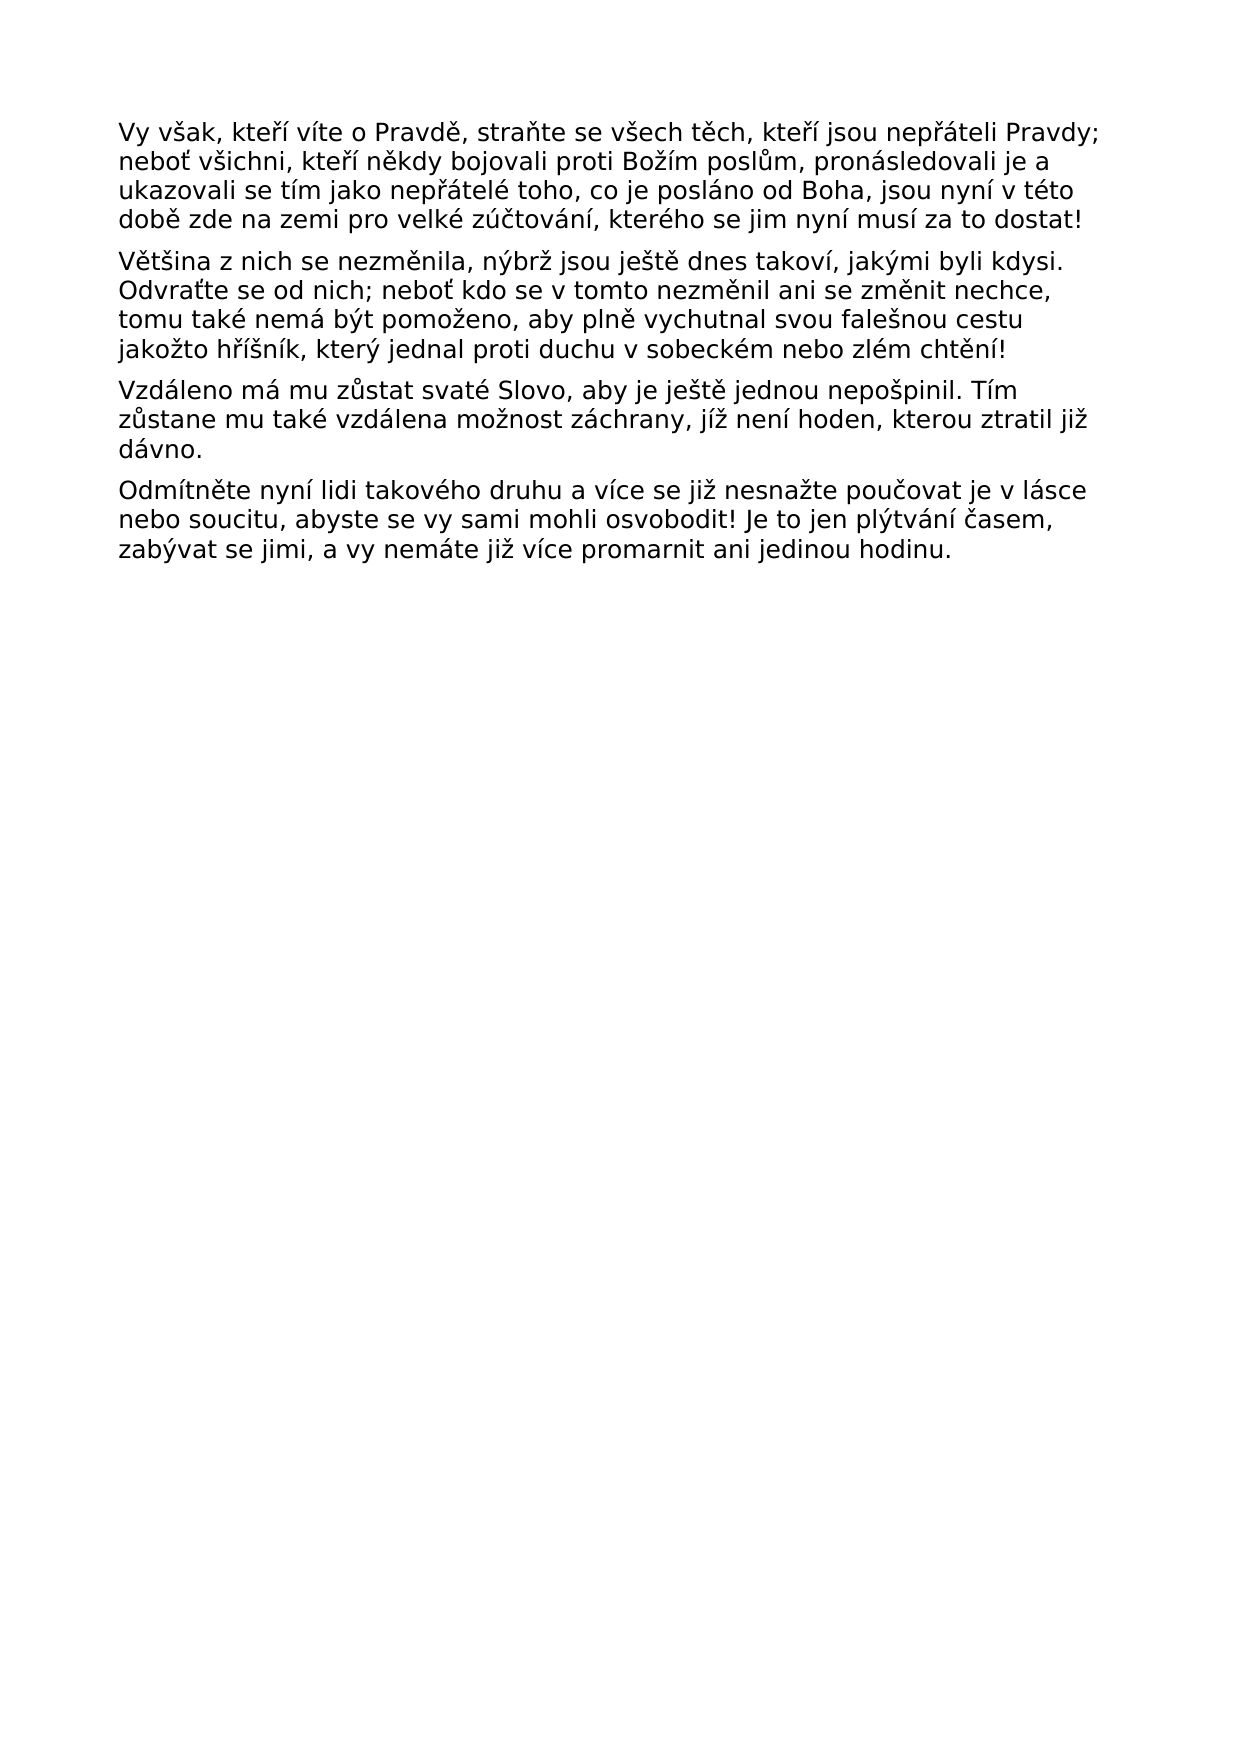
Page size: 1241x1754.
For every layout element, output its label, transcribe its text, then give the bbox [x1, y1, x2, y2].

text Vzdáleno má mu zůstat svaté Slovo, aby je ještě jednou nepošpinil. Tím zůstane mu také vzdálena možnost záchrany, jíž není hoden, kterou ztratil již dávno. [118, 376, 1122, 464]
text Vy však, kteří víte o Pravdě, straňte se všech těch, kteří jsou nepřáteli Pravdy; neboť všichni, kteří někdy bojovali proti Božím poslům, pronásledovali je a ukazovali se tím jako nepřátelé toho, co je posláno od Boha, jsou nyní v této době zde na zemi pro velké zúčtování, kterého se jim nyní musí za to dostat! [118, 118, 1122, 235]
text Odmítněte nyní lidi takového druhu a více se již nesnažte poučovat je v lásce nebo soucitu, abyste se vy sami mohli osvobodit! Je to jen plýtvání časem, zabývat se jimi, a vy nemáte již více promarnit ani jedinou hodinu. [118, 476, 1122, 564]
text Většina z nich se nezměnila, nýbrž jsou ještě dnes takoví, jakými byli kdysi. Odvraťte se od nich; neboť kdo se v tomto nezměnil ani se změnit nechce, tomu také nemá být pomoženo, aby plně vychutnal svou falešnou cestu jakožto hříšník, který jednal proti duchu v sobeckém nebo zlém chtění! [118, 247, 1122, 364]
